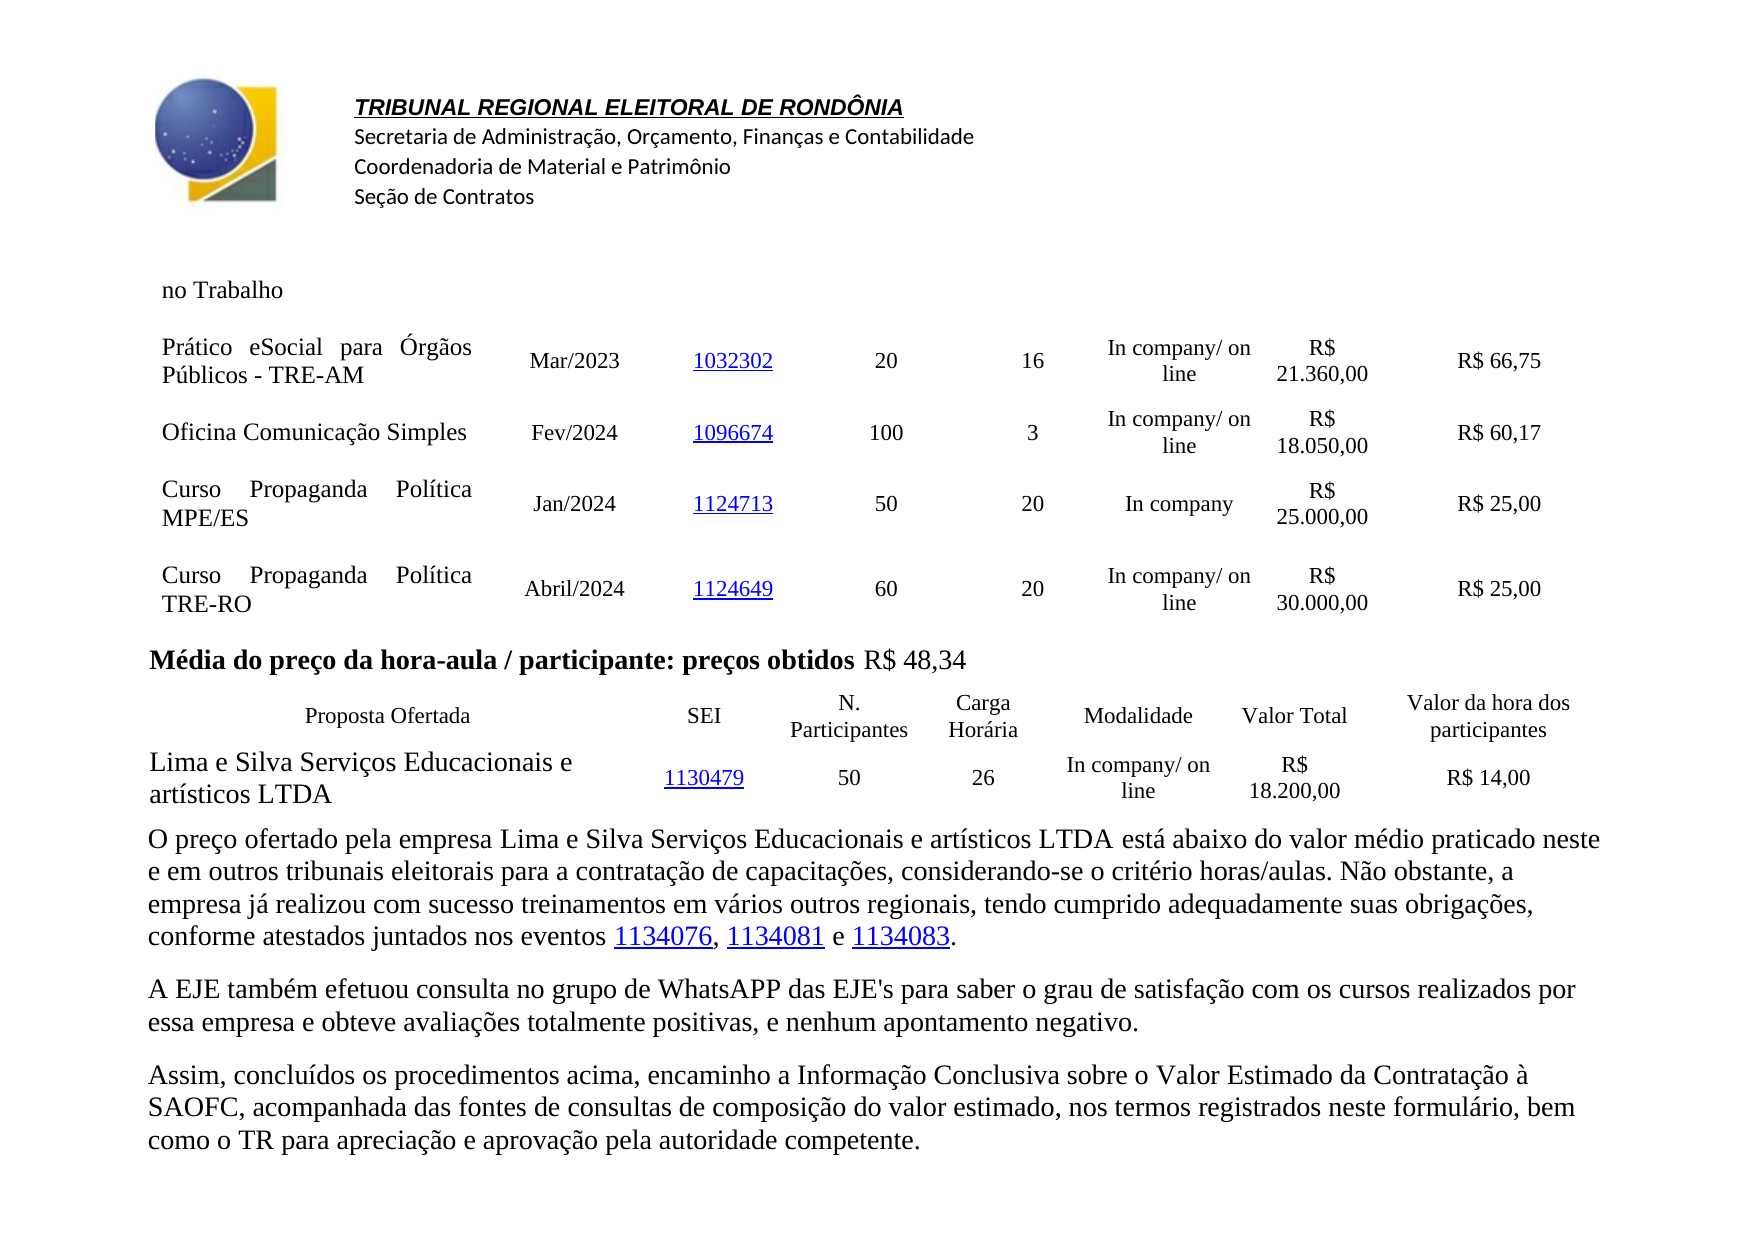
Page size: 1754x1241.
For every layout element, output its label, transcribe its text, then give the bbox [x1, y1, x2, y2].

text Assim, concluídos os procedimentos acima, encaminho a Informação Conclusiva sobre o Valor Estimado da Contratação à SAOFC, acompanhada das fontes de consultas de composição do valor estimado, nos termos registrados neste formulário, bem como o TR para apreciação e aprovação pela autoridade competente. [148, 1058, 1606, 1155]
table_header Carga Horária [918, 688, 1048, 744]
table_cell Lima e Silva Serviços Educacionais e artísticos LTDA [148, 744, 627, 812]
table_cell Abril/2024 [486, 546, 663, 631]
table_header Modalidade [1048, 688, 1228, 744]
table_cell Oficina Comunicação Simples [148, 403, 486, 460]
table_cell R$ 14,00 [1361, 744, 1616, 812]
table_cell In company [1096, 460, 1262, 546]
table_cell [1382, 261, 1616, 318]
table_cell [486, 261, 663, 318]
table_cell 1032302 [663, 318, 803, 403]
table_header SEI [628, 688, 781, 744]
text O preço ofertado pela empresa Lima e Silva Serviços Educacionais e artísticos LTDA está abaixo do valor médio praticado neste e em outros tribunais eleitorais para a contratação de capacitações, considerando-se o critério horas/aulas. Não obstante, a empresa já realizou com sucesso treinamentos em vários outros regionais, tendo cumprido adequadamente suas obrigações, conforme atestados juntados nos eventos 1134076, 1134081 e 1134083. [148, 822, 1606, 952]
table_cell 1124649 [663, 546, 803, 631]
table_cell R$ 66,75 [1382, 318, 1616, 403]
table_cell no Trabalho [148, 261, 486, 318]
table_cell 1096674 [663, 403, 803, 460]
table_cell Curso Propaganda Política TRE-RO [148, 546, 486, 631]
table_cell R$ 25.000,00 [1262, 460, 1382, 546]
table_cell 1130479 [628, 744, 781, 812]
table_cell [803, 261, 969, 318]
table_cell Jan/2024 [486, 460, 663, 546]
table_cell 20 [969, 546, 1096, 631]
table_cell R$ 18.200,00 [1228, 744, 1361, 812]
table_cell R$ 25,00 [1382, 460, 1616, 546]
table_cell [1262, 261, 1382, 318]
table_cell Curso Propaganda Política MPE/ES [148, 460, 486, 546]
table_cell R$ 30.000,00 [1262, 546, 1382, 631]
table_cell [1096, 261, 1262, 318]
table_cell Mar/2023 [486, 318, 663, 403]
table_cell Fev/2024 [486, 403, 663, 460]
table_cell R$ 21.360,00 [1262, 318, 1382, 403]
table_cell 3 [969, 403, 1096, 460]
table_cell [663, 261, 803, 318]
text A EJE também efetuou consulta no grupo de WhatsAPP das EJE's para saber o grau de satisfação com os cursos realizados por essa empresa e obteve avaliações totalmente positivas, e nenhum apontamento negativo. [148, 972, 1606, 1037]
table_header N. Participantes [781, 688, 918, 744]
table_cell R$ 25,00 [1382, 546, 1616, 631]
table_cell 20 [803, 318, 969, 403]
table_cell 16 [969, 318, 1096, 403]
table_cell In company/ on line [1096, 318, 1262, 403]
table_header Proposta Ofertada [148, 688, 627, 744]
table_cell [969, 261, 1096, 318]
table_header Valor da hora dos participantes [1361, 688, 1616, 744]
table_cell 20 [969, 460, 1096, 546]
table_header R$ 48,34 [862, 631, 973, 688]
table_cell R$ 60,17 [1382, 403, 1616, 460]
table_cell In company/ on line [1096, 403, 1262, 460]
table_cell Prático eSocial para Órgãos Públicos - TRE-AM [148, 318, 486, 403]
table_cell In company/ on line [1096, 546, 1262, 631]
table_cell 26 [918, 744, 1048, 812]
table_cell 50 [781, 744, 918, 812]
table_cell R$ 18.050,00 [1262, 403, 1382, 460]
table_cell 60 [803, 546, 969, 631]
table_cell 1124713 [663, 460, 803, 546]
table_cell In company/ on line [1048, 744, 1228, 812]
table_header Valor Total [1228, 688, 1361, 744]
table_cell 50 [803, 460, 969, 546]
table_header Média do preço da hora-aula / participante: preços obtidos [148, 631, 862, 688]
table_cell 100 [803, 403, 969, 460]
